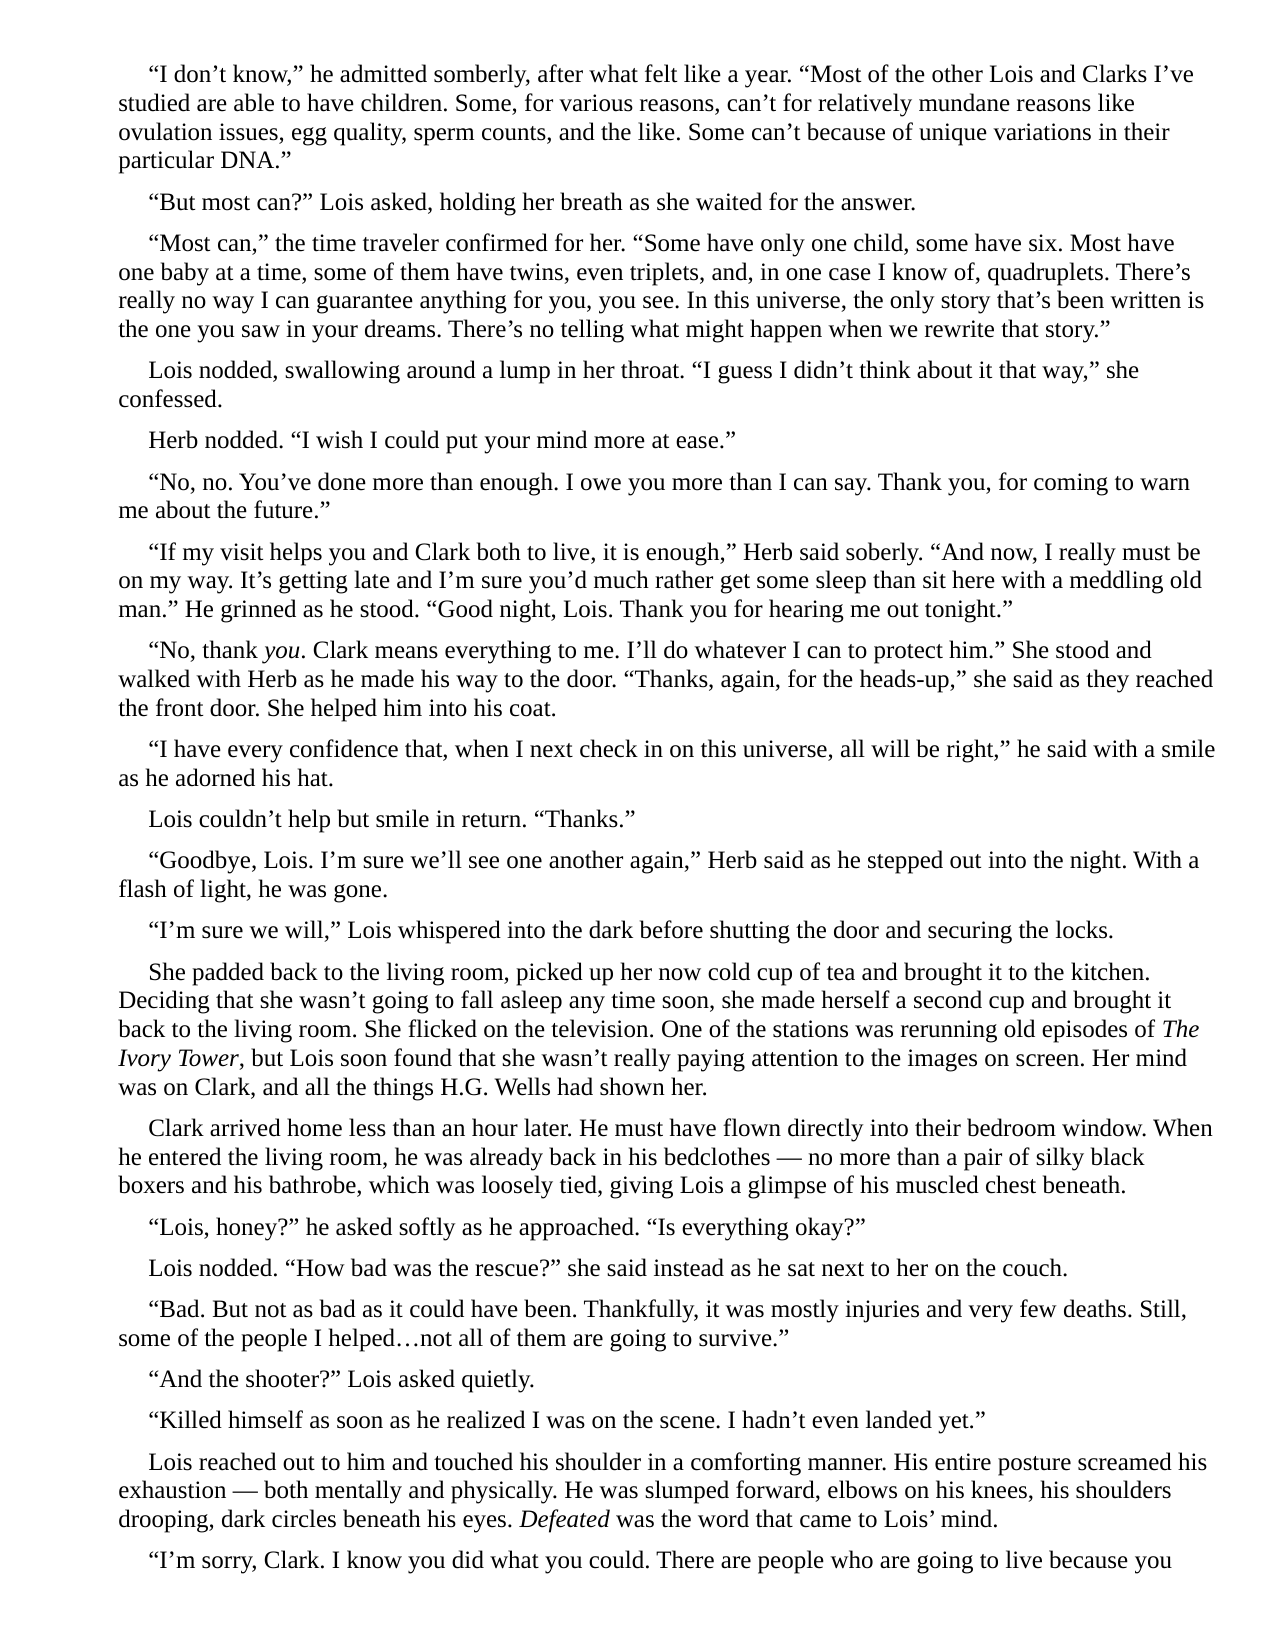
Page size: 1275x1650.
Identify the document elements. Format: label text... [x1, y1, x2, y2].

text “I have every confidence that, when I next check in on this universe, all will be right,” he said with a smile as he adorned his hat. [118, 734, 1216, 792]
text “Bad. But not as bad as it could have been. Thankfully, it was mostly injuries and very few deaths. Still, some of the people I helped…not all of them are going to survive.” [118, 1294, 1216, 1352]
text She padded back to the living room, picked up her now cold cup of tea and brought it to the kitchen. Deciding that she wasn’t going to fall asleep any time soon, she made herself a second cup and brought it back to the living room. She flicked on the television. One of the stations was rerunning old episodes of The Ivory Tower, but Lois soon found that she wasn’t really paying attention to the images on screen. Her mind was on Clark, and all the things H.G. Wells had shown her. [118, 957, 1216, 1100]
text “Most can,” the time traveler confirmed for her. “Some have only one child, some have six. Most have one baby at a time, some of them have twins, even triplets, and, in one case I know of, quadruplets. There’s really no way I can guarantee anything for you, you see. In this universe, the only story that’s been written is the one you saw in your dreams. There’s no telling what might happen when we rewrite that story.” [118, 228, 1216, 343]
text “Goodbye, Lois. I’m sure we’ll see one another again,” Herb said as he stepped out into the night. With a flash of light, he was gone. [118, 845, 1216, 903]
text “Killed himself as soon as he realized I was on the scene. I hadn’t even landed yet.” [118, 1405, 1216, 1434]
text Lois couldn’t help but smile in return. “Thanks.” [118, 804, 1216, 833]
text “I don’t know,” he admitted somberly, after what felt like a year. “Most of the other Lois and Clarks I’ve studied are able to have children. Some, for various reasons, can’t for relatively mundane reasons like ovulation issues, egg quality, sperm counts, and the like. Some can’t because of unique variations in their particular DNA.” [118, 59, 1216, 174]
text “No, thank you. Clark means everything to me. I’ll do whatever I can to protect him.” She stood and walked with Herb as he made his way to the door. “Thanks, again, for the heads-up,” she said as they reached the front door. She helped him into his coat. [118, 635, 1216, 722]
text Clark arrived home less than an hour later. He must have flown directly into their bedroom window. When he entered the living room, he was already back in his bedclothes — no more than a pair of silky black boxers and his bathrobe, which was loosely tied, giving Lois a glimpse of his muscled chest beneath. [118, 1113, 1216, 1199]
text “And the shooter?” Lois asked quietly. [118, 1364, 1216, 1393]
text “No, no. You’ve done more than enough. I owe you more than I can say. Thank you, for coming to warn me about the future.” [118, 467, 1216, 524]
text “If my visit helps you and Clark both to live, it is enough,” Herb said soberly. “And now, I really must be on my way. It’s getting late and I’m sure you’d much rather get some sleep than sit here with a meddling old man.” He grinned as he stood. “Good night, Lois. Thank you for hearing me out tonight.” [118, 537, 1216, 623]
text Herb nodded. “I wish I could put your mind more at ease.” [118, 425, 1216, 454]
text “Lois, honey?” he asked softly as he approached. “Is everything okay?” [118, 1212, 1216, 1240]
text Lois nodded. “How bad was the rescue?” she said instead as he sat next to her on the couch. [118, 1253, 1216, 1282]
text “But most can?” Lois asked, holding her breath as she waited for the answer. [118, 187, 1216, 215]
text “I’m sure we will,” Lois whispered into the dark before shutting the door and securing the locks. [118, 915, 1216, 944]
text Lois reached out to him and touched his shoulder in a comforting manner. His entire posture screamed his exhaustion — both mentally and physically. He was slumped forward, elbows on his knees, his shoulders drooping, dark circles beneath his eyes. Defeated was the word that came to Lois’ mind. [118, 1447, 1216, 1533]
text Lois nodded, swallowing around a lump in her throat. “I guess I didn’t think about it that way,” she confessed. [118, 355, 1216, 413]
text “I’m sorry, Clark. I know you did what you could. There are people who are going to live because you [118, 1545, 1216, 1574]
